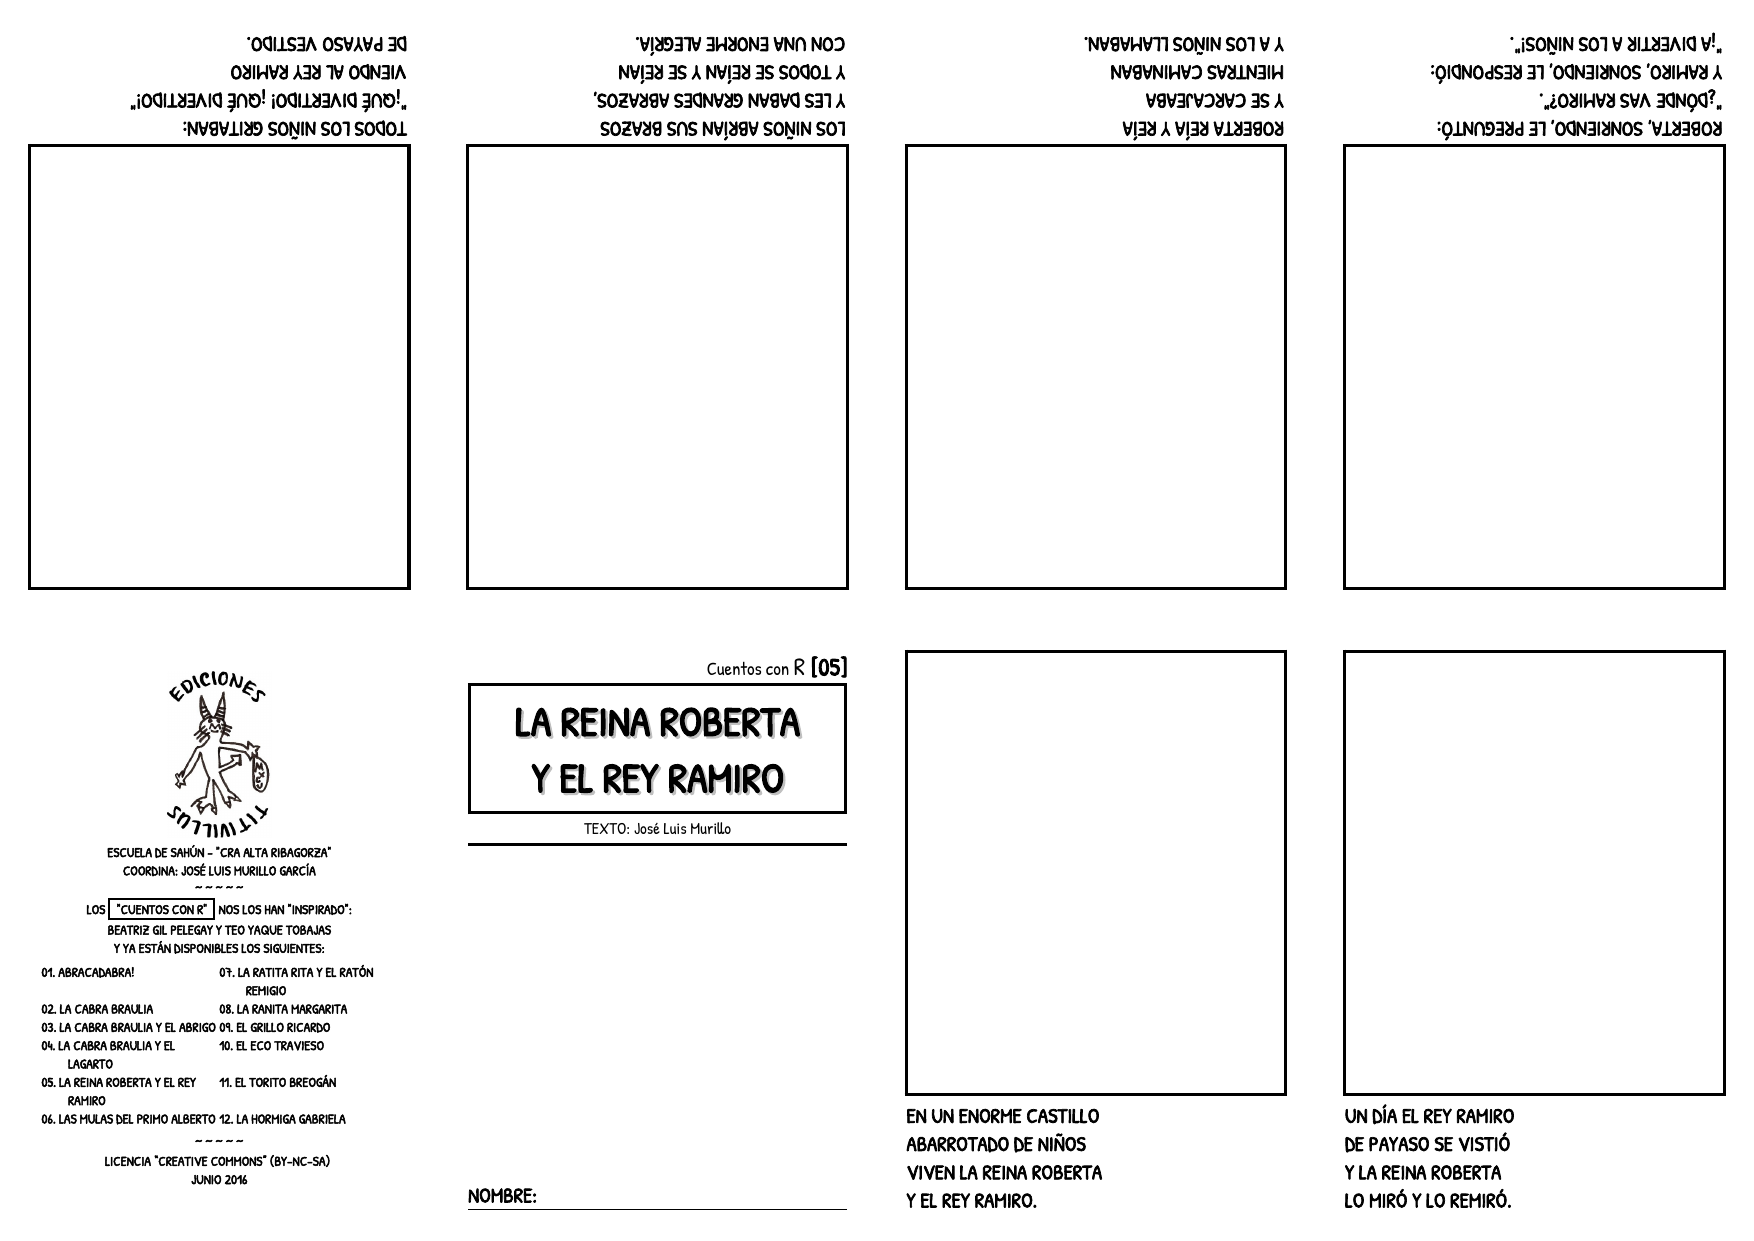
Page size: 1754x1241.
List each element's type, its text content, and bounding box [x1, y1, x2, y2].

table_cell 08. LA RANITA MARGARITA [219, 999, 397, 1018]
table_cell 03. LA CABRA BRAULIA Y EL ABRIGO [41, 1018, 219, 1036]
table_cell 06. LAS MULAS DEL PRIMO ALBERTO [41, 1109, 219, 1128]
table_cell 10. EL ECO TRAVIESO [219, 1036, 397, 1073]
table_header [877, 30, 1315, 620]
table_header [0, 30, 438, 620]
table_cell Un día el rey Ramiro de payaso se vistió y la reina Roberta lo miró y lo remiró. [1315, 620, 1754, 1211]
table_header [908, 147, 1284, 587]
table_cell 04. LA CABRA BRAULIA Y EL LAGARTO [41, 1036, 219, 1073]
table_cell [0, 620, 438, 1211]
table_cell Cuentos con R [05] LA REINA ROBERTA Y EL REY RAMIRO TEXTO: José Luis Murillo NOMBRE: [438, 620, 877, 1211]
table_cell En un enorme castillo abarrotado de niños viven la reina Roberta y el rey Ramiro. [877, 620, 1315, 1211]
table_header [908, 653, 1284, 1092]
table_cell 05. LA REINA ROBERTA Y EL REY RAMIRO [41, 1073, 219, 1109]
table_header [1346, 653, 1723, 1092]
picture [166, 671, 272, 838]
table_header [469, 147, 846, 587]
table_cell 11. EL TORITO BREOGÁN [219, 1073, 397, 1109]
table_cell 09. EL GRILLO RICARDO [219, 1018, 397, 1036]
table_header 07. LA RATITA RITA Y EL RATÓN REMIGIO [219, 963, 397, 999]
table_header 01. ABRACADABRA! [41, 963, 219, 999]
table_header [1315, 30, 1754, 620]
table_header [438, 30, 877, 620]
table_header ESCUELA DE SAHÚN - "CRA ALTA RIBAGORZA" COORDINA: JOSÉ LUIS MURILLO GARCÍA ~ ~ ~ ~ ~ LOS "CUENTOS CON R" NOS LOS HAN "INSPIRADO": BEATRIZ GIL PELEGAY Y TEO YAQUE TOBAJAS Y YA ESTÁN DISPONIBLES LOS SIGUIENTES: ~ ~ ~ ~ ~ LICENCIA “CREATIVE COMMONS” (BY-NC-SA) JUNIO 2016 [30, 666, 409, 1194]
table_header [1346, 147, 1723, 587]
table_cell 02. LA CABRA BRAULIA [41, 999, 219, 1018]
table_header [31, 147, 407, 587]
table_cell 12. LA HORMIGA GABRIELA [219, 1109, 397, 1128]
